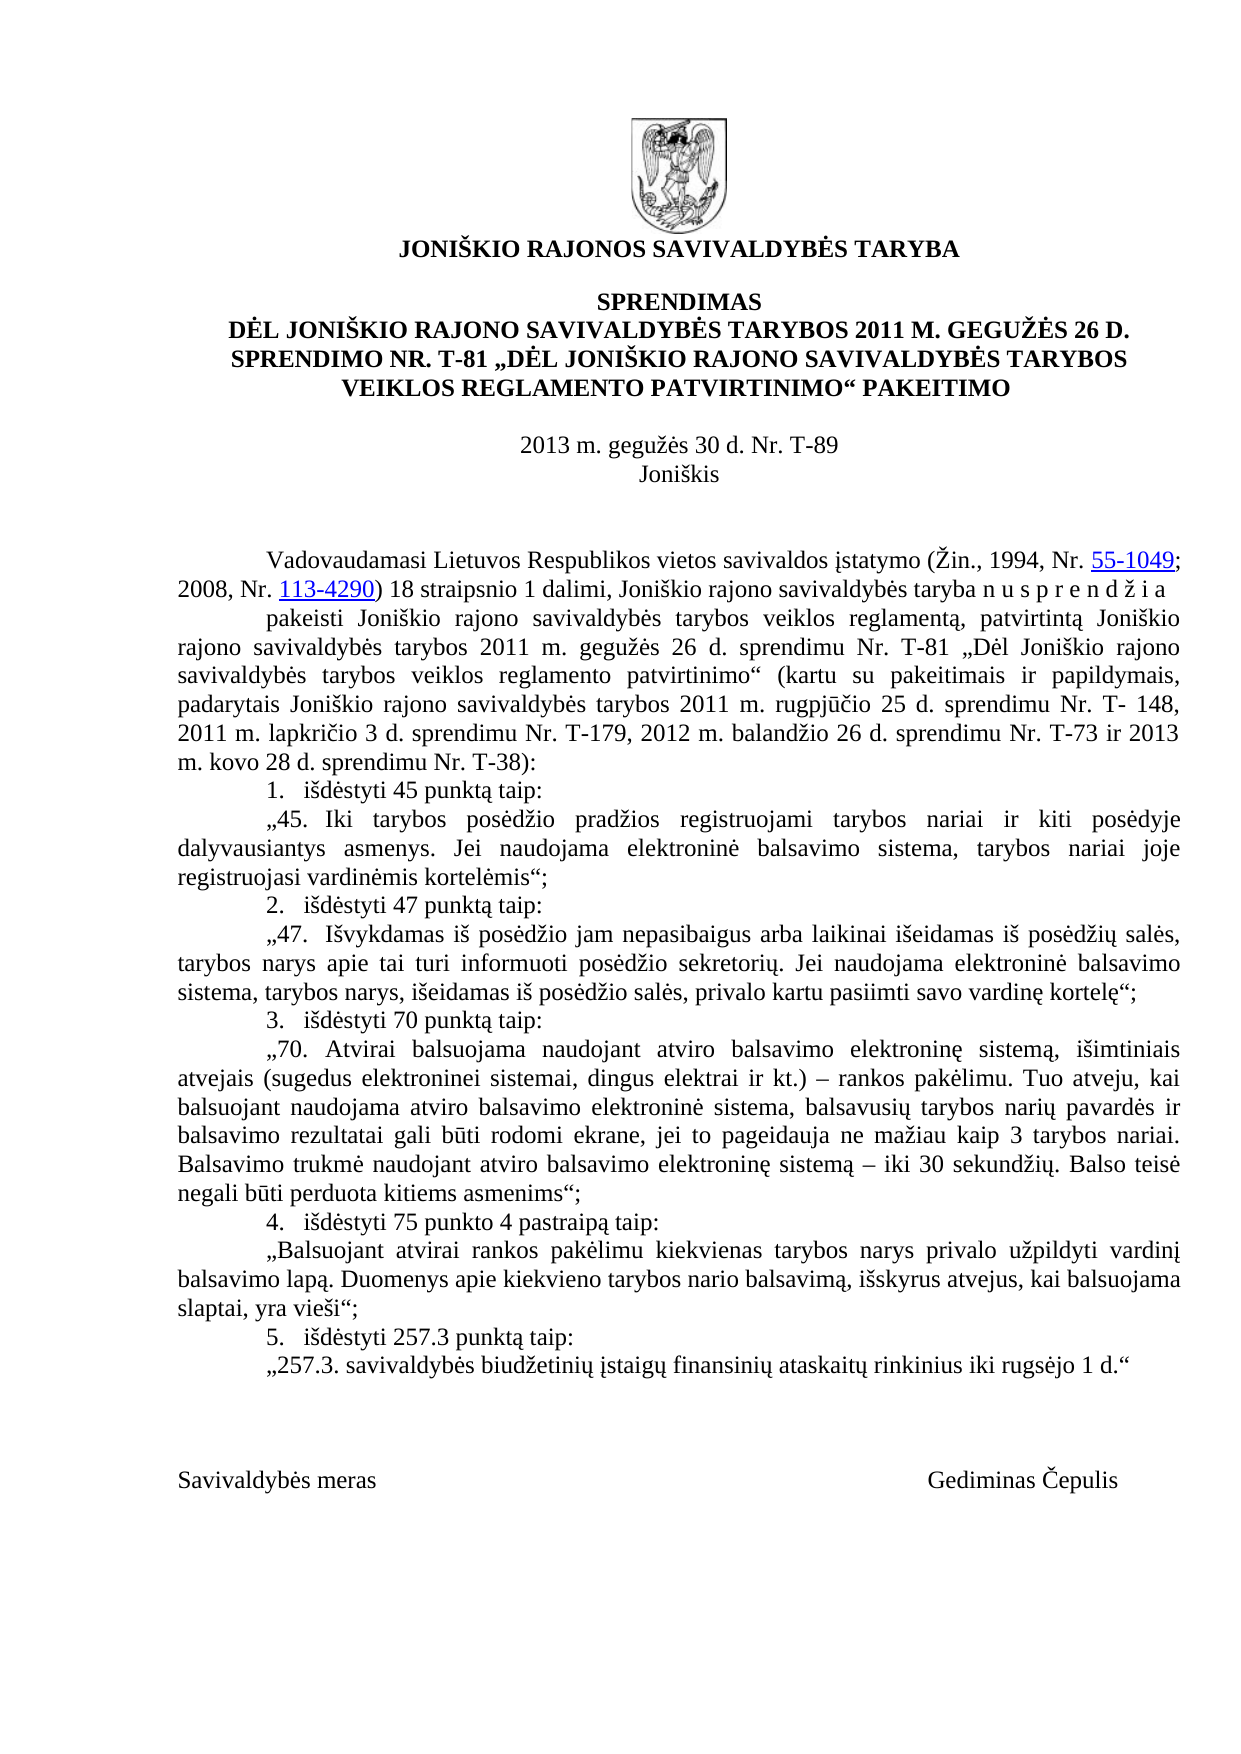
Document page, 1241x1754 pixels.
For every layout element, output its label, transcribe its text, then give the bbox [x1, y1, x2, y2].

text Vadovaudamasi Lietuvos Respublikos vietos savivaldos įstatymo (Žin., 1994, Nr. 55-1049; 2008, Nr. 113-4290) 18 straipsnio 1 dalimi, Joniškio rajono savivaldybės taryba nusprendžia [177, 545, 1181, 603]
text JONIŠKIO RAJONOS SAVIVALDYBĖS TARYBA [177, 234, 1181, 262]
text „70. Atvirai balsuojama naudojant atviro balsavimo elektroninę sistemą, išimtiniais atvejais (sugedus elektroninei sistemai, dingus elektrai ir kt.) – rankos pakėlimu. Tuo atveju, kai balsuojant naudojama atviro balsavimo elektroninė sistema, balsavusių tarybos narių pavardės ir balsavimo rezultatai gali būti rodomi ekrane, jei to pageidauja ne mažiau kaip 3 tarybos nariai. Balsavimo trukmė naudojant atviro balsavimo elektroninę sistemą – iki 30 sekundžių. Balso teisė negali būti perduota kitiems asmenims“; [177, 1034, 1181, 1207]
text 3. išdėstyti 70 punktą taip: [266, 1005, 1181, 1034]
text 5. išdėstyti 257.3 punktą taip: [266, 1322, 1181, 1350]
text „47. Išvykdamas iš posėdžio jam nepasibaigus arba laikinai išeidamas iš posėdžių salės, tarybos narys apie tai turi informuoti posėdžio sekretorių. Jei naudojama elektroninė balsavimo sistema, tarybos narys, išeidamas iš posėdžio salės, privalo kartu pasiimti savo vardinę kortelę“; [177, 919, 1181, 1005]
text 1. išdėstyti 45 punktą taip: [266, 775, 1181, 804]
text „45. Iki tarybos posėdžio pradžios registruojami tarybos nariai ir kiti posėdyje dalyvausiantys asmenys. Jei naudojama elektroninė balsavimo sistema, tarybos nariai joje registruojasi vardinėmis kortelėmis“; [177, 804, 1181, 890]
text 2. išdėstyti 47 punktą taip: [266, 890, 1181, 919]
text 2013 m. gegužės 30 d. Nr. T-89 [177, 430, 1181, 459]
text „Balsuojant atvirai rankos pakėlimu kiekvienas tarybos narys privalo užpildyti vardinį balsavimo lapą. Duomenys apie kiekvieno tarybos nario balsavimą, išskyrus atvejus, kai balsuojama slaptai, yra vieši“; [177, 1235, 1181, 1322]
text dėl Joniškio rajono savivaldybės tarybos 2011 m. gegužės 26 d. sprendimo nr. t-81 „dėl joniškio rajono savivaldybės tarybos veiklos reglamento patvirtinimo“ pakeitimo [177, 315, 1181, 402]
text pakeisti Joniškio rajono savivaldybės tarybos veiklos reglamentą, patvirtintą Joniškio rajono savivaldybės tarybos 2011 m. gegužės 26 d. sprendimu Nr. T-81 „Dėl Joniškio rajono savivaldybės tarybos veiklos reglamento patvirtinimo“ (kartu su pakeitimais ir papildymais, padarytais Joniškio rajono savivaldybės tarybos 2011 m. rugpjūčio 25 d. sprendimu Nr. T- 148, 2011 m. lapkričio 3 d. sprendimu Nr. T-179, 2012 m. balandžio 26 d. sprendimu Nr. T-73 ir 2013 m. kovo 28 d. sprendimu Nr. T-38): [177, 603, 1181, 775]
text SPRENDIMAS [177, 287, 1181, 315]
text 4. išdėstyti 75 punkto 4 pastraipą taip: [266, 1207, 1181, 1235]
text „257.3. savivaldybės biudžetinių įstaigų finansinių ataskaitų rinkinius iki rugsėjo 1 d.“ [177, 1350, 1181, 1379]
text Savivaldybės meras Gediminas Čepulis [177, 1465, 1181, 1494]
text Joniškis [177, 459, 1181, 488]
